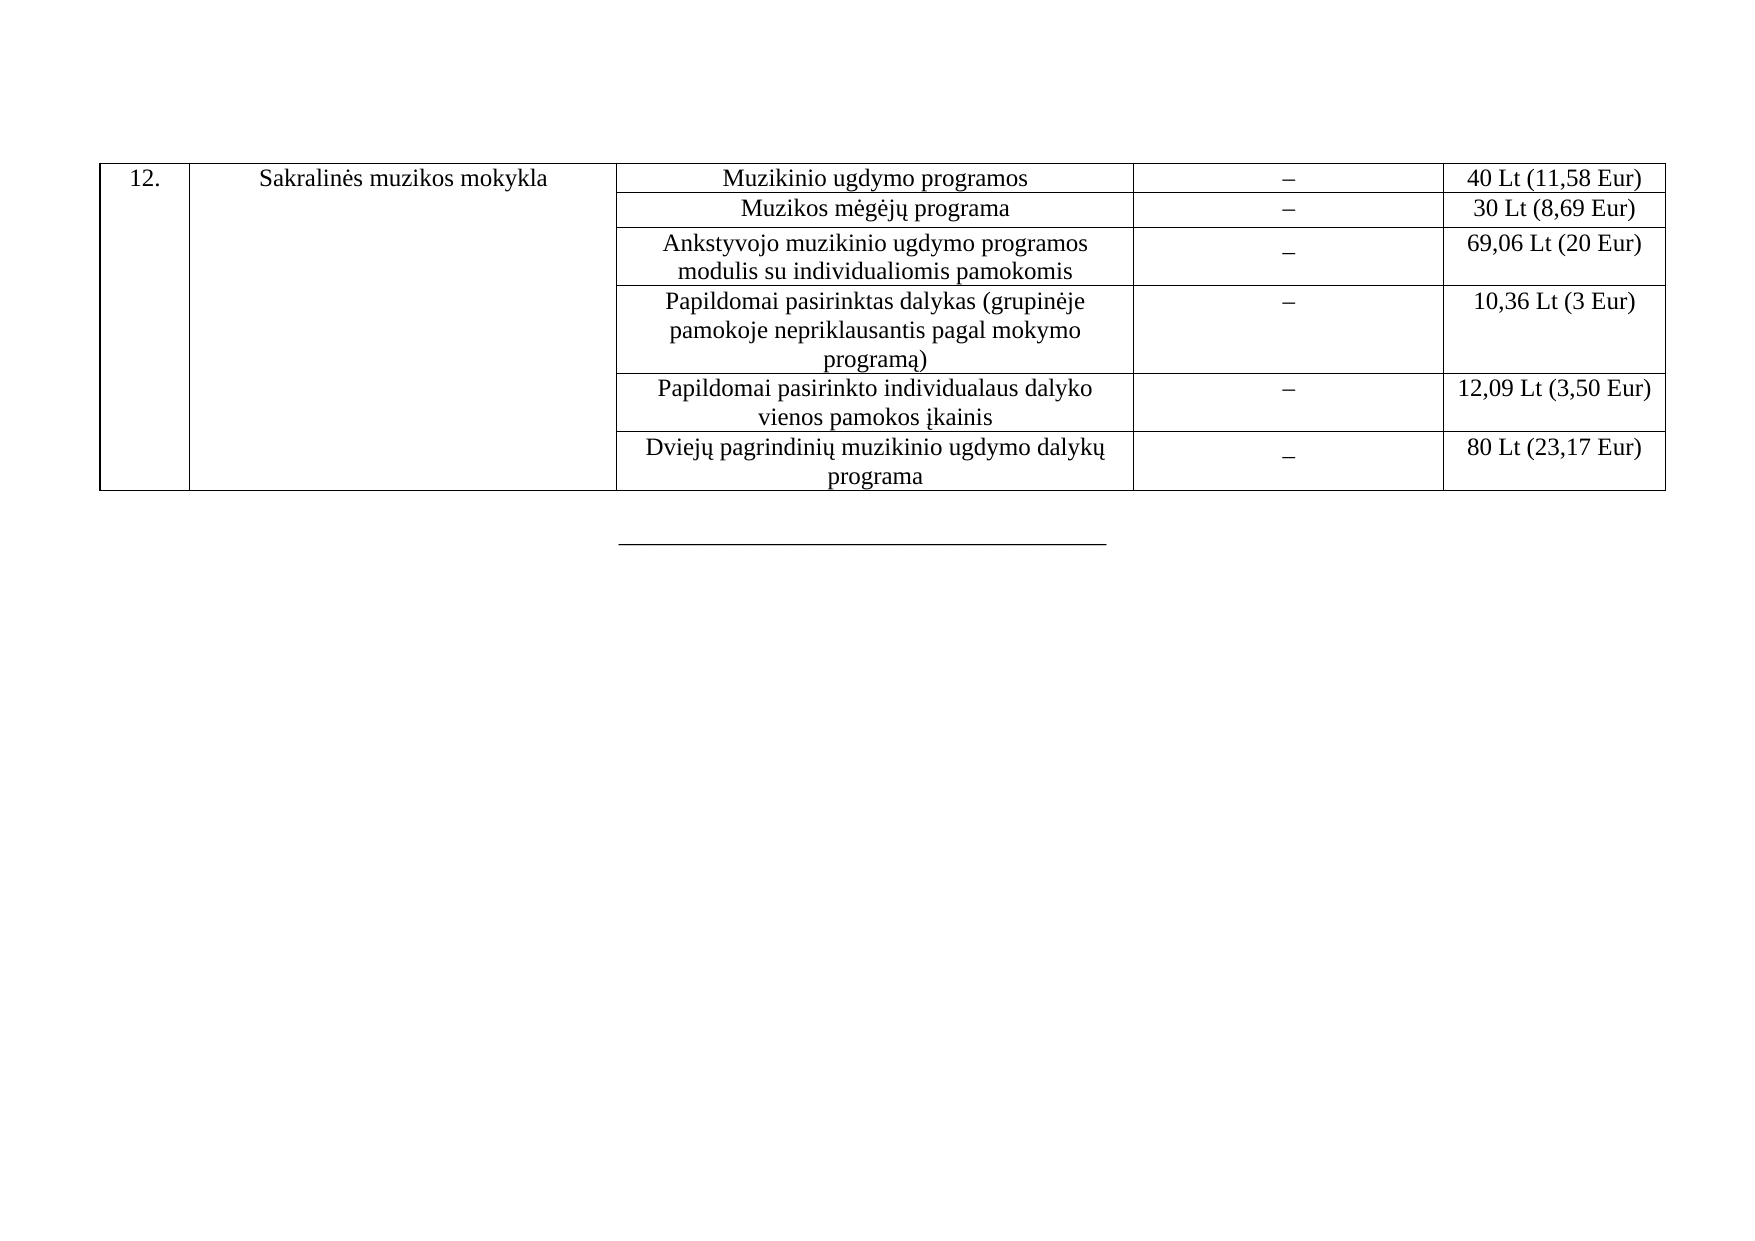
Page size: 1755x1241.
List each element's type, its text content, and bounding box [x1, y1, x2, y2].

table_cell – [1134, 286, 1443, 372]
table_cell – [1134, 193, 1443, 227]
table_cell Dviejų pagrindinių muzikinio ugdymo dalykų programa [617, 432, 1133, 489]
table_cell Sakralinės muzikos mokykla [190, 164, 616, 489]
table_cell 40 Lt (11,58 Eur) [1444, 164, 1665, 192]
table_cell Papildomai pasirinkto individualaus dalyko vienos pamokos įkainis [617, 374, 1133, 431]
table_cell Muzikos mėgėjų programa [617, 193, 1133, 227]
table_cell Muzikinio ugdymo programos [617, 164, 1133, 192]
table_cell Ankstyvojo muzikinio ugdymo programos modulis su individualiomis pamokomis [617, 228, 1133, 285]
table_cell – [1134, 164, 1443, 192]
table_cell _ [1134, 432, 1443, 489]
table_cell – [1134, 374, 1443, 431]
table_cell 80 Lt (23,17 Eur) [1444, 432, 1665, 489]
table_cell _ [1134, 228, 1443, 285]
text _______________________________________ [89, 519, 1636, 548]
table_cell 12. [101, 164, 189, 489]
table_cell Papildomai pasirinktas dalykas (grupinėje pamokoje nepriklausantis pagal mokymo programą) [617, 286, 1133, 372]
table_cell 12,09 Lt (3,50 Eur) [1444, 374, 1665, 431]
table_cell 69,06 Lt (20 Eur) [1444, 228, 1665, 285]
table_cell 10,36 Lt (3 Eur) [1444, 286, 1665, 372]
table_cell 30 Lt (8,69 Eur) [1444, 193, 1665, 227]
